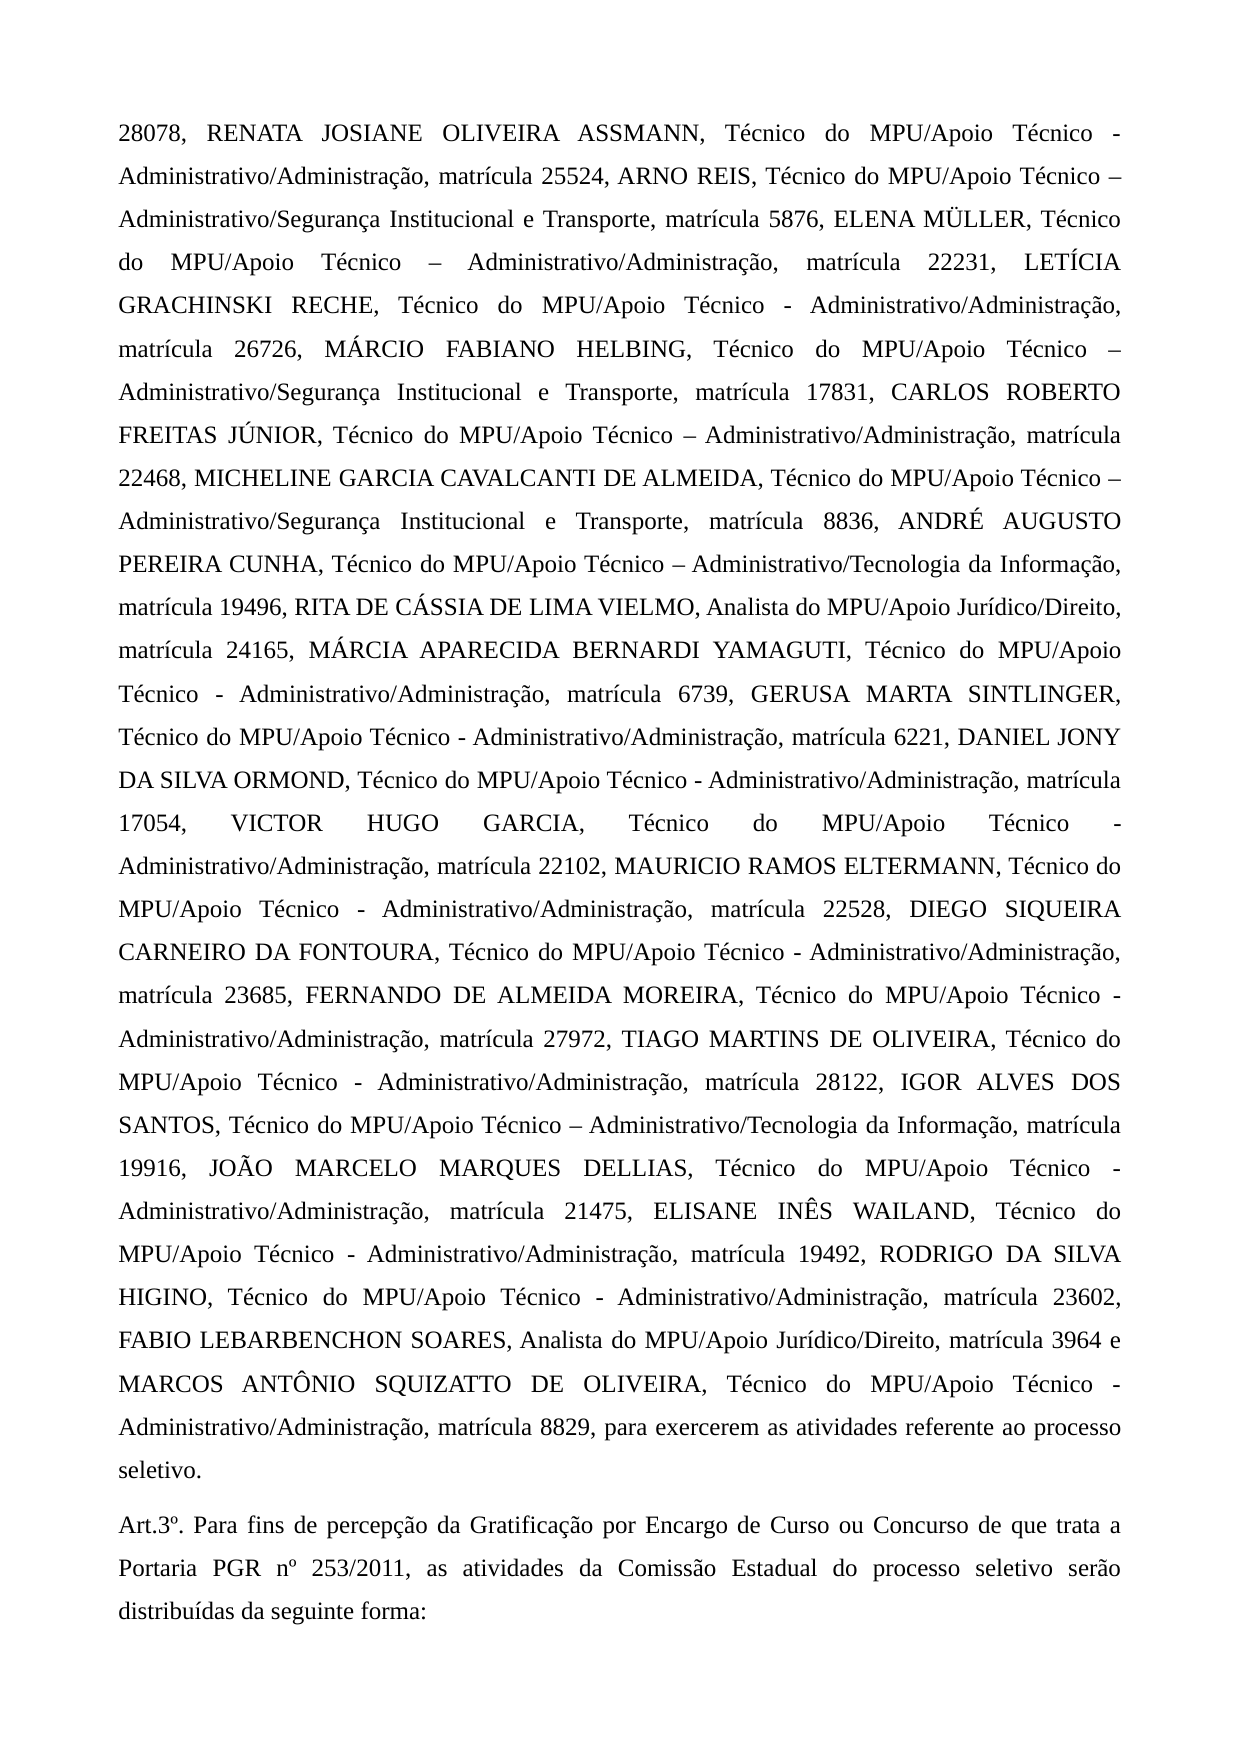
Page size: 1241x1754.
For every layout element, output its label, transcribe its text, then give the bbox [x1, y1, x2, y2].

text 28078, RENATA JOSIANE OLIVEIRA ASSMANN, Técnico do MPU/Apoio Técnico - Administrativo/Administração, matrícula 25524, ARNO REIS, Técnico do MPU/Apoio Técnico – Administrativo/Segurança Institucional e Transporte, matrícula 5876, ELENA MÜLLER, Técnico do MPU/Apoio Técnico – Administrativo/Administração, matrícula 22231, LETÍCIA GRACHINSKI RECHE, Técnico do MPU/Apoio Técnico - Administrativo/Administração, matrícula 26726, MÁRCIO FABIANO HELBING, Técnico do MPU/Apoio Técnico – Administrativo/Segurança Institucional e Transporte, matrícula 17831, CARLOS ROBERTO FREITAS JÚNIOR, Técnico do MPU/Apoio Técnico – Administrativo/Administração, matrícula 22468, MICHELINE GARCIA CAVALCANTI DE ALMEIDA, Técnico do MPU/Apoio Técnico – Administrativo/Segurança Institucional e Transporte, matrícula 8836, ANDRÉ AUGUSTO PEREIRA CUNHA, Técnico do MPU/Apoio Técnico – Administrativo/Tecnologia da Informação, matrícula 19496, RITA DE CÁSSIA DE LIMA VIELMO, Analista do MPU/Apoio Jurídico/Direito, matrícula 24165, MÁRCIA APARECIDA BERNARDI YAMAGUTI, Técnico do MPU/Apoio Técnico - Administrativo/Administração, matrícula 6739, GERUSA MARTA SINTLINGER, Técnico do MPU/Apoio Técnico - Administrativo/Administração, matrícula 6221, DANIEL JONY DA SILVA ORMOND, Técnico do MPU/Apoio Técnico - Administrativo/Administração, matrícula 17054, VICTOR HUGO GARCIA, Técnico do MPU/Apoio Técnico - Administrativo/Administração, matrícula 22102, MAURICIO RAMOS ELTERMANN, Técnico do MPU/Apoio Técnico - Administrativo/Administração, matrícula 22528, DIEGO SIQUEIRA CARNEIRO DA FONTOURA, Técnico do MPU/Apoio Técnico - Administrativo/Administração, matrícula 23685, FERNANDO DE ALMEIDA MOREIRA, Técnico do MPU/Apoio Técnico - Administrativo/Administração, matrícula 27972, TIAGO MARTINS DE OLIVEIRA, Técnico do MPU/Apoio Técnico - Administrativo/Administração, matrícula 28122, IGOR ALVES DOS SANTOS, Técnico do MPU/Apoio Técnico – Administrativo/Tecnologia da Informação, matrícula 19916, JOÃO MARCELO MARQUES DELLIAS, Técnico do MPU/Apoio Técnico - Administrativo/Administração, matrícula 21475, ELISANE INÊS WAILAND, Técnico do MPU/Apoio Técnico - Administrativo/Administração, matrícula 19492, RODRIGO DA SILVA HIGINO, Técnico do MPU/Apoio Técnico - Administrativo/Administração, matrícula 23602, FABIO LEBARBENCHON SOARES, Analista do MPU/Apoio Jurídico/Direito, matrícula 3964 e MARCOS ANTÔNIO SQUIZATTO DE OLIVEIRA, Técnico do MPU/Apoio Técnico - Administrativo/Administração, matrícula 8829, para exercerem as atividades referente ao processo seletivo. [118, 118, 1122, 1484]
text Art.3º. Para fins de percepção da Gratificação por Encargo de Curso ou Concurso de que trata a Portaria PGR nº 253/2011, as atividades da Comissão Estadual do processo seletivo serão distribuídas da seguinte forma: [118, 1510, 1122, 1625]
